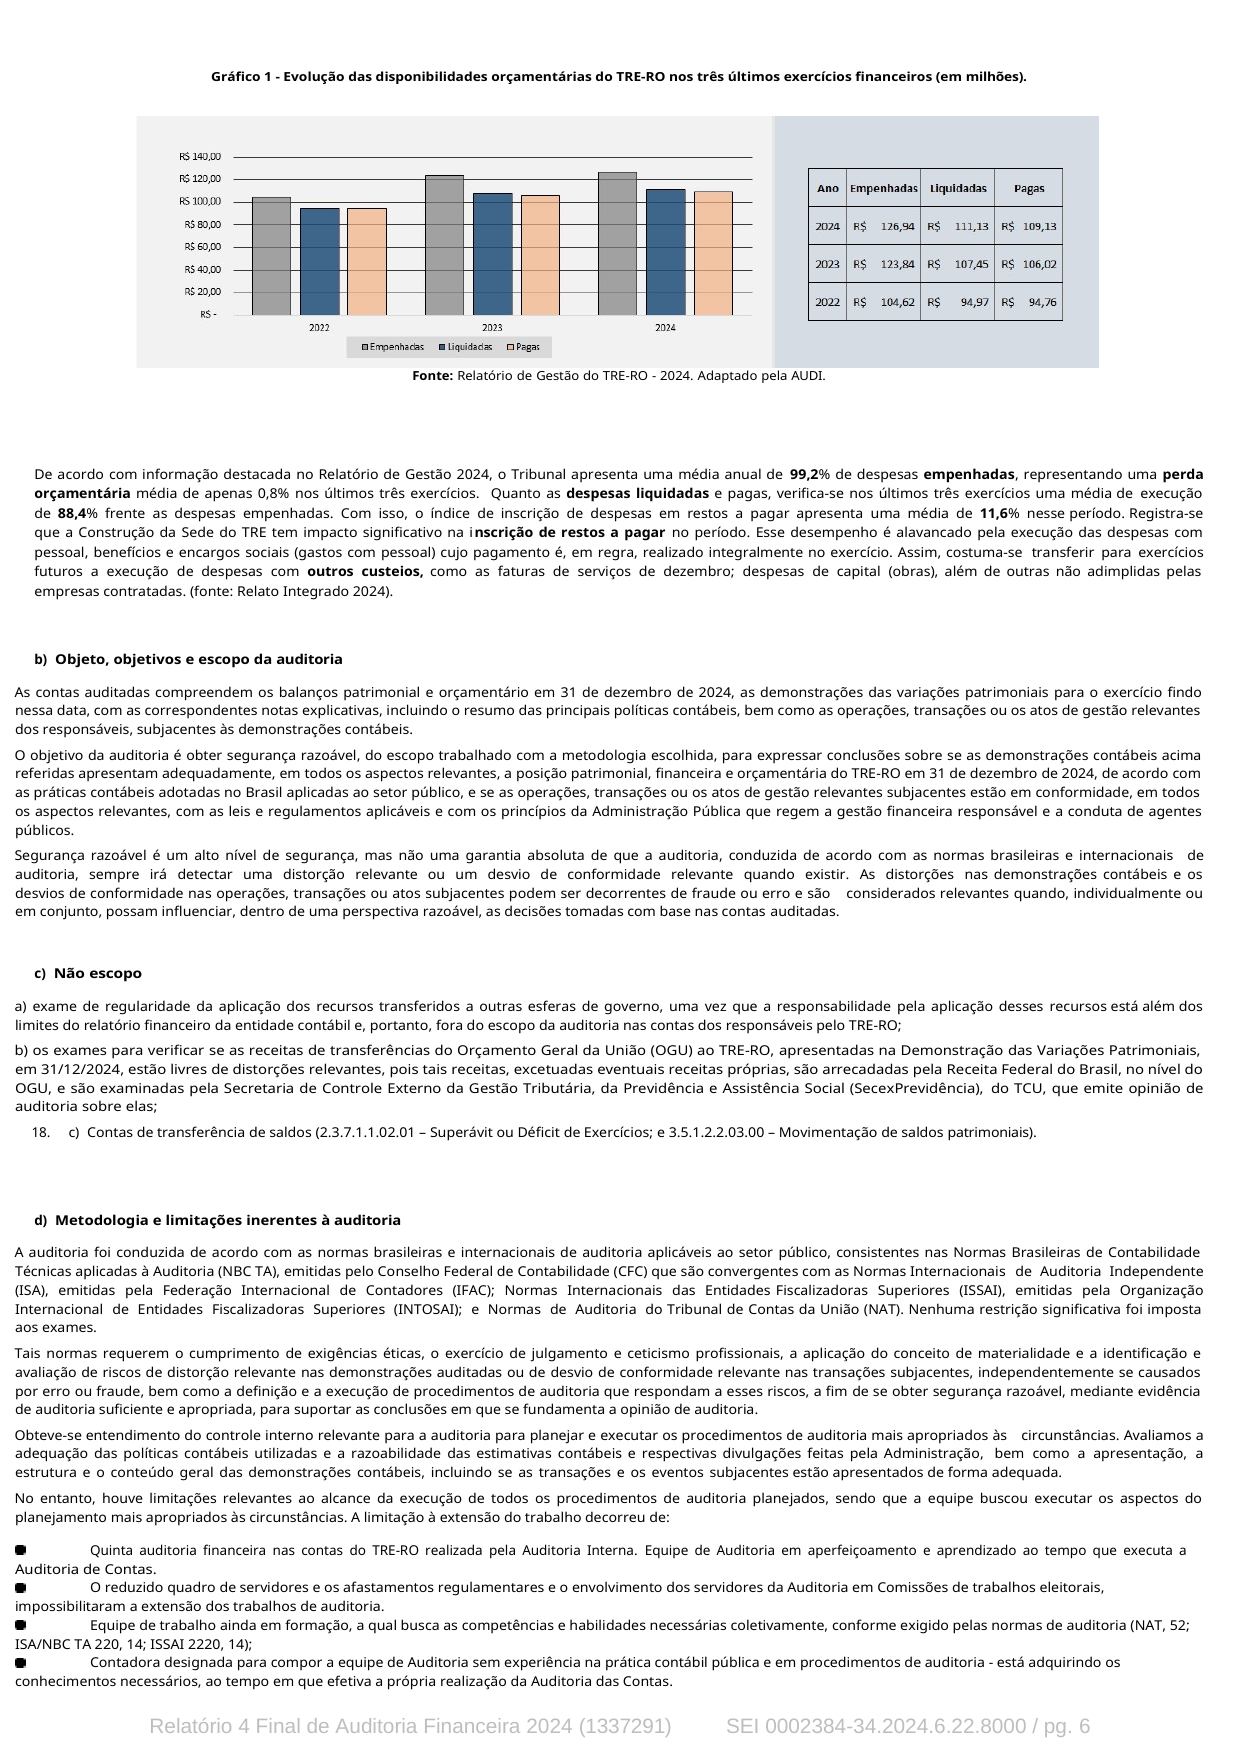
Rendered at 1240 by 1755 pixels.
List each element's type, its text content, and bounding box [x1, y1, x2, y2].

list Quinta auditoria financeira nas contas do TRE-RO realizada pela Auditoria Interna. Equipe de Auditoria em aperfeiçoamento e aprendizado ao tempo que executa a Auditoria de Contas. [15, 1541, 1210, 1578]
list As contas auditadas compreendem os balanços patrimonial e orçamentário em 31 de dezembro de 2024, as demonstrações das variações patrimoniais para o exercício findo nessa data, com as correspondentes notas explicativas, incluindo o resumo das principais políticas contábeis, bem como as operações, transações ou os atos de gestão relevantes dos responsáveis, subjacentes às demonstrações contábeis. [0, 682, 1204, 738]
list Objeto, objetivos e escopo da auditoria [34, 650, 1225, 668]
list Não escopo [34, 964, 1225, 982]
list A auditoria foi conduzida de acordo com as normas brasileiras e internacionais de auditoria aplicáveis ao setor público, consistentes nas Normas Brasileiras de Contabilidade Técnicas aplicadas à Auditoria (NBC TA), emitidas pelo Conselho Federal de Contabilidade (CFC) que são convergentes com as Normas Internacionais de Auditoria Independente (ISA), emitidas pela Federação Internacional de Contadores (IFAC); Normas Internacionais das Entidades Fiscalizadoras Superiores (ISSAI), emitidas pela Organização Internacional de Entidades Fiscalizadoras Superiores (INTOSAI); e Normas de Auditoria do Tribunal de Contas da União (NAT). Nenhuma restrição significativa foi imposta aos exames. [0, 1243, 1204, 1337]
list Tais normas requerem o cumprimento de exigências éticas, o exercício de julgamento e ceticismo profissionais, a aplicação do conceito de materialidade e a identificação e avaliação de riscos de distorção relevante nas demonstrações auditadas ou de desvio de conformidade relevante nas transações subjacentes, independentemente se causados por erro ou fraude, bem como a definição e a execução de procedimentos de auditoria que respondam a esses riscos, a fim de se obter segurança razoável, mediante evidência de auditoria suficiente e apropriada, para suportar as conclusões em que se fundamenta a opinião de auditoria. [0, 1344, 1204, 1419]
list Metodologia e limitações inerentes à auditoria [34, 1211, 1225, 1229]
list b) os exames para verificar se as receitas de transferências do Orçamento Geral da União (OGU) ao TRE-RO, apresentadas na Demonstração das Variações Patrimoniais, em 31/12/2024, estão livres de distorções relevantes, pois tais receitas, excetuadas eventuais receitas próprias, são arrecadadas pela Receita Federal do Brasil, no nível do OGU, e são examinadas pela Secretaria de Controle Externo da Gestão Tributária, da Previdência e Assistência Social (SecexPrevidência), do TCU, que emite opinião de auditoria sobre elas; [0, 1041, 1204, 1116]
list Equipe de trabalho ainda em formação, a qual busca as competências e habilidades necessárias coletivamente, conforme exigido pelas normas de auditoria (NAT, 52; ISA/NBC TA 220, 14; ISSAI 2220, 14); [15, 1616, 1198, 1653]
text De acordo com informação destacada no Relatório de Gestão 2024, o Tribunal apresenta uma média anual de 99,2% de despesas empenhadas, representando uma perda orçamentária média de apenas 0,8% nos últimos três exercícios. Quanto as despesas liquidadas e pagas, verifica-se nos últimos três exercícios uma média de execução de 88,4% frente as despesas empenhadas. Com isso, o índice de inscrição de despesas em restos a pagar apresenta uma média de 11,6% nesse período. Registra-se que a Construção da Sede do TRE tem impacto significativo na inscrição de restos a pagar no período. Esse desempenho é alavancado pela execução das despesas com pessoal, benefícios e encargos sociais (gastos com pessoal) cujo pagamento é, em regra, realizado integralmente no exercício. Assim, costuma-se transferir para exercícios futuros a execução de despesas com outros custeios, como as faturas de serviços de dezembro; despesas de capital (obras), além de outras não adimplidas pelas empresas contratadas. (fonte: Relato Integrado 2024). [34, 465, 1204, 600]
list a) exame de regularidade da aplicação dos recursos transferidos a outras esferas de governo, uma vez que a responsabilidade pela aplicação desses recursos está além dos limites do relatório financeiro da entidade contábil e, portanto, fora do escopo da auditoria nas contas dos responsáveis pelo TRE-RO; [0, 997, 1204, 1034]
list Contadora designada para compor a equipe de Auditoria sem experiência na prática contábil pública e em procedimentos de auditoria - está adquirindo os conhecimentos necessários, ao tempo em que efetiva a própria realização da Auditoria das Contas. [15, 1653, 1147, 1691]
text Fonte: Relatório de Gestão do TRE-RO - 2024. Adaptado pela AUDI. [15, 113, 1223, 384]
list No entanto, houve limitações relevantes ao alcance da execução de todos os procedimentos de auditoria planejados, sendo que a equipe buscou executar os aspectos do planejamento mais apropriados às circunstâncias. A limitação à extensão do trabalho decorreu de: [0, 1489, 1204, 1526]
list c) Contas de transferência de saldos (2.3.7.1.1.02.01 – Superávit ou Déficit de Exercícios; e 3.5.1.2.2.03.00 – Movimentação de saldos patrimoniais). [31, 1123, 1225, 1141]
list O objetivo da auditoria é obter segurança razoável, do escopo trabalhado com a metodologia escolhida, para expressar conclusões sobre se as demonstrações contábeis acima referidas apresentam adequadamente, em todos os aspectos relevantes, a posição patrimonial, financeira e orçamentária do TRE-RO em 31 de dezembro de 2024, de acordo com as práticas contábeis adotadas no Brasil aplicadas ao setor público, e se as operações, transações ou os atos de gestão relevantes subjacentes estão em conformidade, em todos os aspectos relevantes, com as leis e regulamentos aplicáveis e com os princípios da Administração Pública que regem a gestão financeira responsável e a conduta de agentes públicos. [0, 746, 1204, 839]
list Obteve-se entendimento do controle interno relevante para a auditoria para planejar e executar os procedimentos de auditoria mais apropriados às circunstâncias. Avaliamos a adequação das políticas contábeis utilizadas e a razoabilidade das estimativas contábeis e respectivas divulgações feitas pela Administração, bem como a apresentação, a estrutura e o conteúdo geral das demonstrações contábeis, incluindo se as transações e os eventos subjacentes estão apresentados de forma adequada. [0, 1426, 1204, 1482]
list Segurança razoável é um alto nível de segurança, mas não uma garantia absoluta de que a auditoria, conduzida de acordo com as normas brasileiras e internacionais de auditoria, sempre irá detectar uma distorção relevante ou um desvio de conformidade relevante quando existir. As distorções nas demonstrações contábeis e os desvios de conformidade nas operações, transações ou atos subjacentes podem ser decorrentes de fraude ou erro e são considerados relevantes quando, individualmente ou em conjunto, possam influenciar, dentro de uma perspectiva razoável, as decisões tomadas com base nas contas auditadas. [0, 846, 1204, 921]
list O reduzido quadro de servidores e os afastamentos regulamentares e o envolvimento dos servidores da Auditoria em Comissões de trabalhos eleitorais, impossibilitaram a extensão dos trabalhos de auditoria. [15, 1578, 1125, 1616]
text Gráfico 1 - Evolução das disponibilidades orçamentárias do TRE-RO nos três últimos exercícios financeiros (em milhões). [15, 68, 1223, 85]
